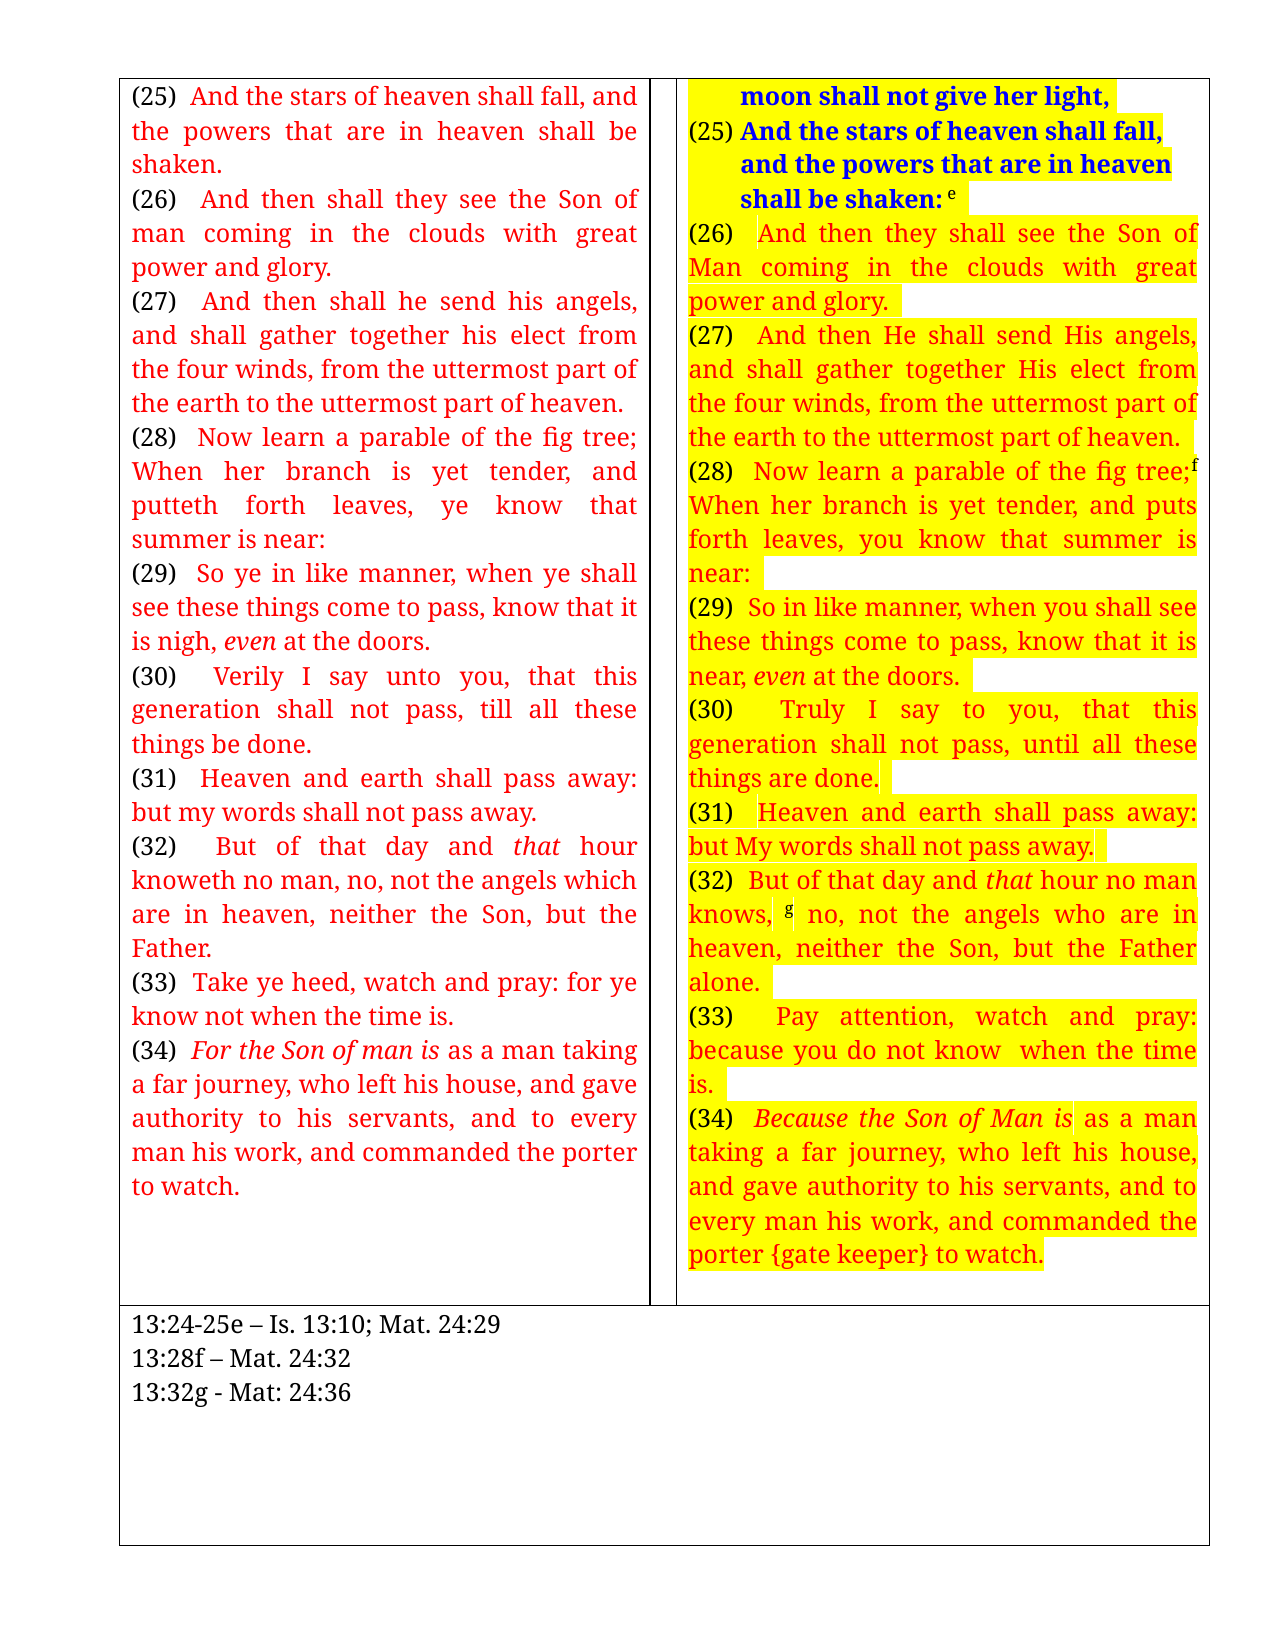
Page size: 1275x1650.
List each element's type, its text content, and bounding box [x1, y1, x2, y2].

table_cell 13:24-25e – Is. 13:10; Mat. 24:29 13:28f – Mat. 24:32 13:32g - Mat: 24:36 [120, 1306, 1209, 1545]
table_cell (25) And the stars of heaven shall fall, and the powers that are in heaven shall be shaken. (26) And then shall they see the Son of man coming in the clouds with great power and glory. (27) And then shall he send his angels, and shall gather together his elect from the four winds, from the uttermost part of the earth to the uttermost part of heaven. (28) Now learn a parable of the fig tree; When her branch is yet tender, and putteth forth leaves, ye know that summer is near: (29) So ye in like manner, when ye shall see these things come to pass, know that it is nigh, even at the doors. (30) Verily I say unto you, that this generation shall not pass, till all these things be done. (31) Heaven and earth shall pass away: but my words shall not pass away. (32) But of that day and that hour knoweth no man, no, not the angels which are in heaven, neither the Son, but the Father. (33) Take ye heed, watch and pray: for ye know not when the time is. (34) For the Son of man is as a man taking a far journey, who left his house, and gave authority to his servants, and to every man his work, and commanded the porter to watch. [120, 79, 649, 1305]
table_cell [651, 79, 676, 1305]
table_cell moon shall not give her light, (25) And the stars of heaven shall fall, and the powers that are in heaven shall be shaken: e (26) And then they shall see the Son of Man coming in the clouds with great power and glory. (27) And then He shall send His angels, and shall gather together His elect from the four winds, from the uttermost part of the earth to the uttermost part of heaven. (28) Now learn a parable of the fig tree;f When her branch is yet tender, and puts forth leaves, you know that summer is near: (29) So in like manner, when you shall see these things come to pass, know that it is near, even at the doors. (30) Truly I say to you, that this generation shall not pass, until all these things are done. (31) Heaven and earth shall pass away: but My words shall not pass away. (32) But of that day and that hour no man knows, g no, not the angels who are in heaven, neither the Son, but the Father alone. (33) Pay attention, watch and pray: because you do not know when the time is. (34) Because the Son of Man is as a man taking a far journey, who left his house, and gave authority to his servants, and to every man his work, and commanded the porter {gate keeper} to watch. [677, 79, 1209, 1305]
